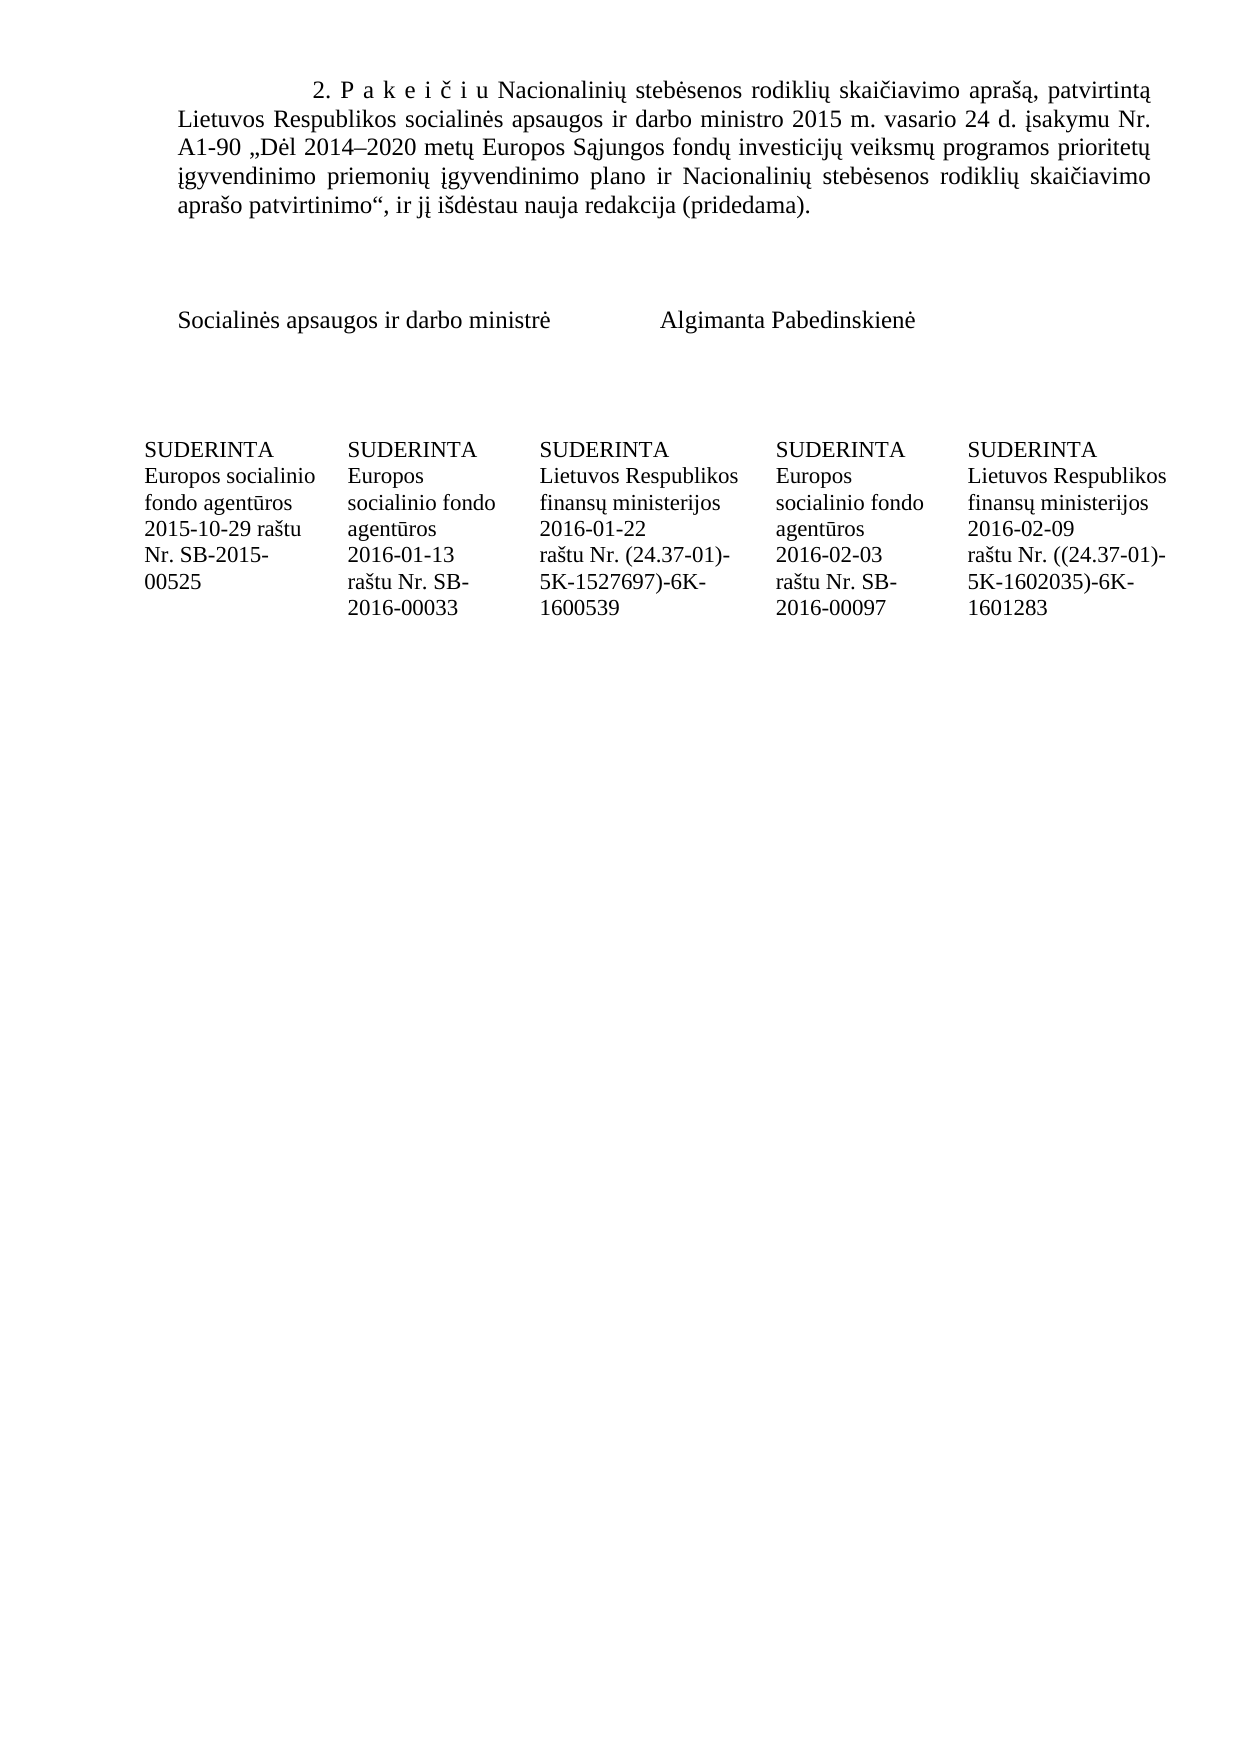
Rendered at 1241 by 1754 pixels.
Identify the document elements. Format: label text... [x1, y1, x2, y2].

table_header SUDERINTA Europos socialinio fondo agentūros 2016-02-03 raštu Nr. SB-2016-00097 [764, 436, 956, 620]
table_header SUDERINTA Lietuvos Respublikos finansų ministerijos 2016-01-22 raštu Nr. (24.37-01)-5K-1527697)-6K-1600539 [528, 436, 764, 620]
text Socialinės apsaugos ir darbo ministrė Algimanta Pabedinskienė [177, 305, 1152, 334]
table_header SUDERINTA Lietuvos Respublikos finansų ministerijos 2016-02-09 raštu Nr. ((24.37-01)-5K-1602035)-6K-1601283 [956, 436, 1182, 620]
text 2. P a k e i č i u Nacionalinių stebėsenos rodiklių skaičiavimo aprašą, patvirtintą Lietuvos Respublikos socialinės apsaugos ir darbo ministro 2015 m. vasario 24 d. įsakymu Nr. A1-90 „Dėl 2014–2020 metų Europos Sąjungos fondų investicijų veiksmų programos prioritetų įgyvendinimo priemonių įgyvendinimo plano ir Nacionalinių stebėsenos rodiklių skaičiavimo aprašo patvirtinimo“, ir jį išdėstau nauja redakcija (pridedama). [177, 75, 1152, 219]
table_header SUDERINTA Europos socialinio fondo agentūros 2015-10-29 raštu Nr. SB-2015-00525 [144, 436, 336, 620]
table_header SUDERINTA Europos socialinio fondo agentūros 2016-01-13 raštu Nr. SB-2016-00033 [336, 436, 528, 620]
